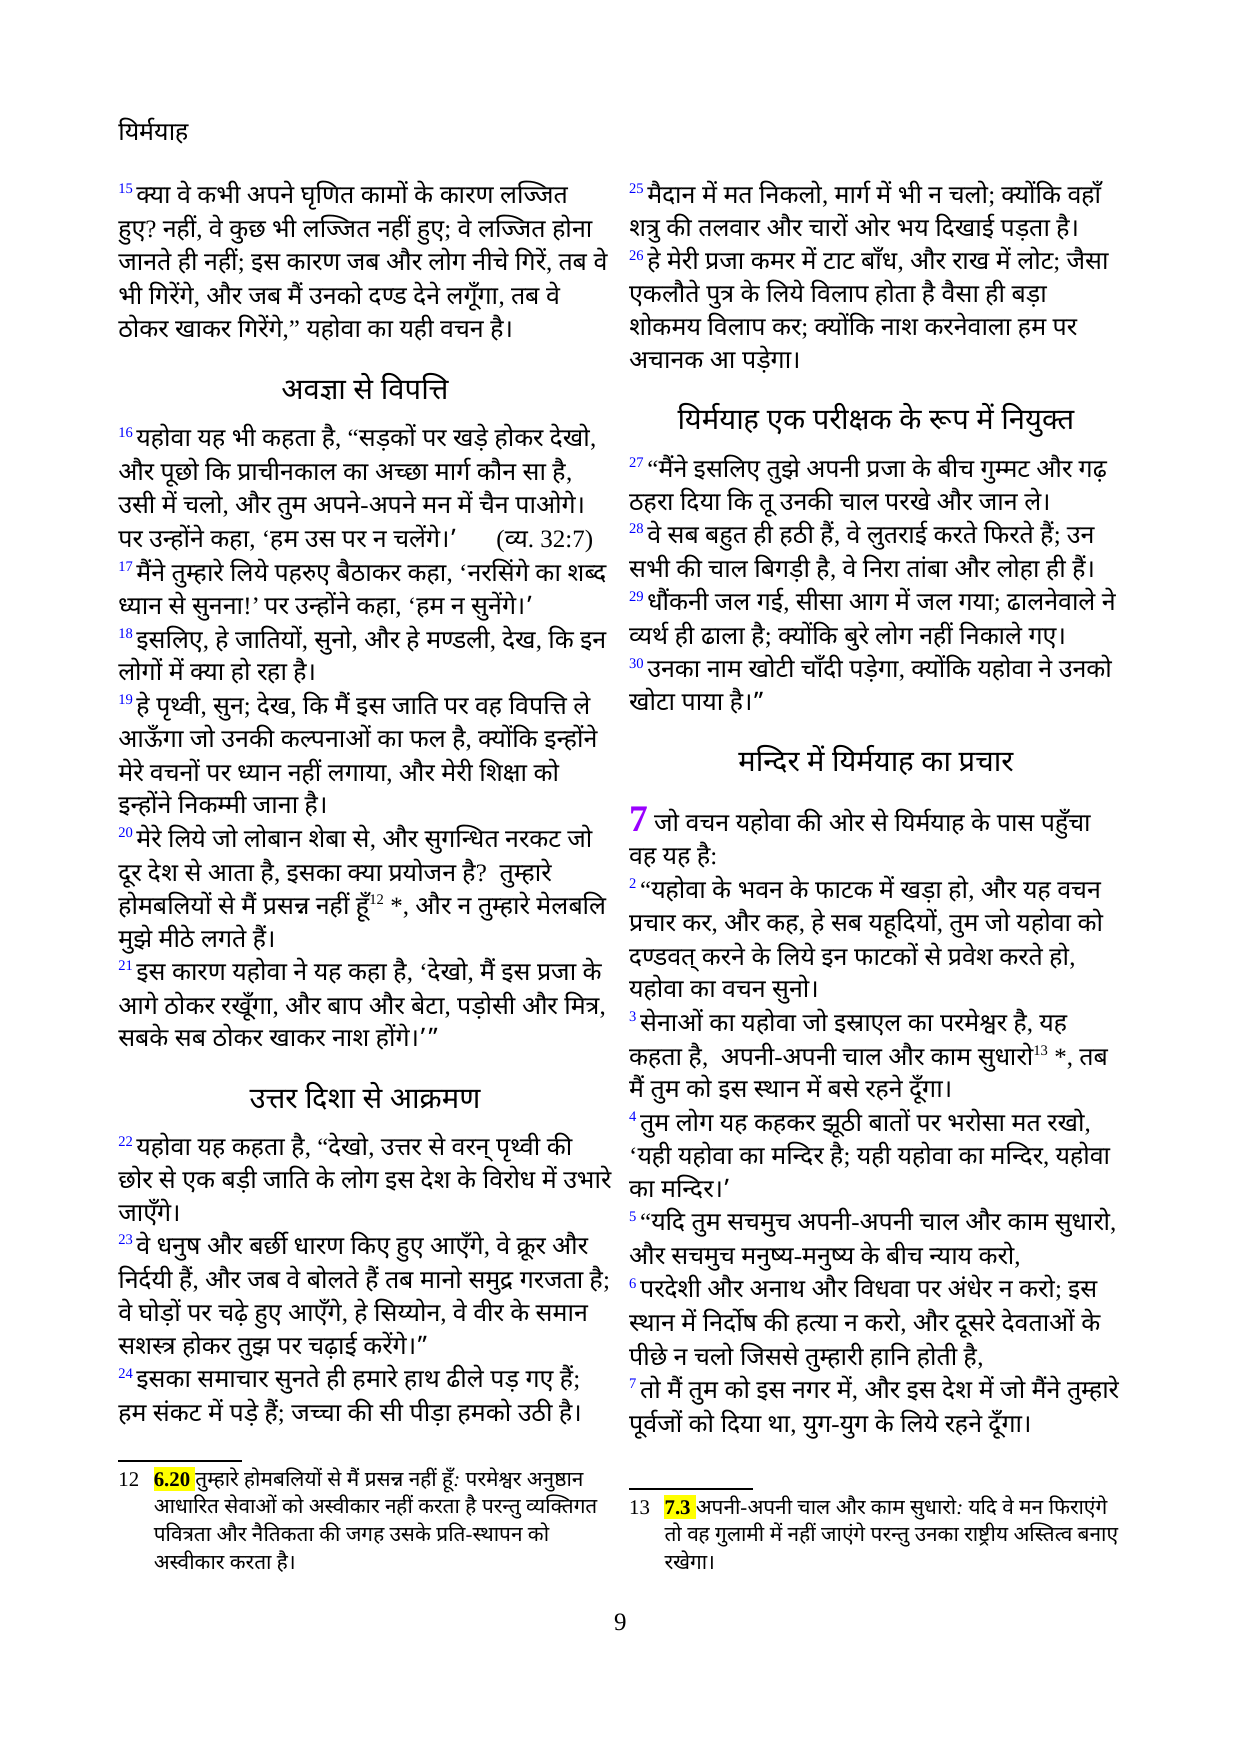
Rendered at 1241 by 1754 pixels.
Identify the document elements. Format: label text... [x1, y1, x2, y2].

text 28 वे सब बहुत ही हठी हैं, वे लुतराई करते फिरते हैं; उन सभी की चाल बिगड़ी है, वे निरा तांबा और लोहा ही हैं। [629, 520, 1122, 587]
text 21 इस कारण यहोवा ने यह कहा है, ‘देखो, मैं इस प्रजा के आगे ठोकर रखूँगा, और बाप और बेटा, पड़ोसी और मित्र, सबके सब ठोकर खाकर नाश होंगे।’” [118, 957, 611, 1057]
text 18 इसलिए, हे जातियों, सुनो, और हे मण्डली, देख, कि इन लोगों में क्या हो रहा है। [118, 625, 611, 691]
text 27 “मैंने इसलिए तुझे अपनी प्रजा के बीच गुम्मट और गढ़ ठहरा दिया कि तू उनकी चाल परखे और जान ले। [629, 454, 1122, 520]
subtitle यिर्मयाह एक परीक्षक के रूप में नियुक्त [629, 404, 1122, 442]
text 24 इसका समाचार सुनते ही हमारे हाथ ढीले पड़ गए हैं; हम संकट में पड़े हैं; जच्चा की सी पीड़ा हमको उठी है। [118, 1364, 611, 1432]
text 25 मैदान में मत निकलो, मार्ग में भी न चलो; क्योंकि वहाँ शत्रु की तलवार और चारों ओर भय दिखाई पड़ता है। [629, 180, 1122, 246]
text 2 “यहोवा के भवन के फाटक में खड़ा हो, और यह वचन प्रचार कर, और कह, हे सब यहूदियों, तुम जो यहोवा को दण्डवत् करने के लिये इन फाटकों से प्रवेश करते हो, यहोवा का वचन सुनो। [629, 875, 1122, 1008]
text 7 जो वचन यहोवा की ओर से यिर्मयाह के पास पहुँचा वह यह है: [629, 796, 1122, 875]
subtitle अवज्ञा से विपत्ति [118, 373, 611, 411]
text 20 मेरे लिये जो लोबान शेबा से, और सुगन्धित नरकट जो दूर देश से आता है, इसका क्या प्रयोजन है? तुम्हारे होमबलियों से मैं प्रसन्न नहीं हूँ *, और न तुम्हारे मेलबलि मुझे मीठे लगते हैं। [118, 824, 611, 957]
subtitle मन्दिर में यिर्मयाह का प्रचार [629, 746, 1122, 784]
text 15 क्या वे कभी अपने घृणित कामों के कारण लज्जित हुए? नहीं, वे कुछ भी लज्जित नहीं हुए; वे लज्जित होना जानते ही नहीं; इस कारण जब और लोग नीचे गिरें, तब वे भी गिरेंगे, और जब मैं उनको दण्ड देने लगूँगा, तब वे ठोकर खाकर गिरेंगे,” यहोवा का यही वचन है। [118, 180, 611, 348]
text 23 वे धनुष और बर्छी धारण किए हुए आएँगे, वे क्रूर और निर्दयी हैं, और जब वे बोलते हैं तब मानो समुद्र गरजता है; वे घोड़ों पर चढ़े हुए आएँगे, हे सिय्योन, वे वीर के समान सशस्त्र होकर तुझ पर चढ़ाई करेंगे।” [118, 1231, 611, 1364]
text 16 यहोवा यह भी कहता है, “सड़कों पर खड़े होकर देखो, और पूछो कि प्राचीनकाल का अच्छा मार्ग कौन सा है, उसी में चलो, और तुम अपने-अपने मन में चैन पाओगे। पर उन्होंने कहा, ‘हम उस पर न चलेंगे।’ (व्य. 32:7) [118, 423, 611, 558]
text 29 धौंकनी जल गई, सीसा आग में जल गया; ढालनेवाले ने व्यर्थ ही ढाला है; क्योंकि बुरे लोग नहीं निकाले गए। [629, 587, 1122, 654]
text 26 हे मेरी प्रजा कमर में टाट बाँध, और राख में लोट; जैसा एकलौते पुत्र के लिये विलाप होता है वैसा ही बड़ा शोकमय विलाप कर; क्योंकि नाश करनेवाला हम पर अचानक आ पड़ेगा। [629, 246, 1122, 379]
subtitle उत्तर दिशा से आक्रमण [118, 1082, 611, 1120]
text 7 तो मैं तुम को इस नगर में, और इस देश में जो मैंने तुम्हारे पूर्वजों को दिया था, युग-युग के लिये रहने दूँगा। [629, 1375, 1122, 1442]
text 6.20 तुम्हारे होमबलियों से मैं प्रसन्न नहीं हूँ: परमेश्वर अनुष्ठान आधारित सेवाओं को अस्वीकार नहीं करता है परन्तु व्यक्तिगत पवित्रता और नैतिकता की जगह उसके प्रति-स्थापन को अस्वीकार करता है। [118, 1467, 611, 1578]
text 30 उनका नाम खोटी चाँदी पड़ेगा, क्योंकि यहोवा ने उनको खोटा पाया है।” [629, 654, 1122, 721]
text 6 परदेशी और अनाथ और विधवा पर अंधेर न करो; इस स्थान में निर्दोष की हत्या न करो, और दूसरे देवताओं के पीछे न चलो जिससे तुम्हारी हानि होती है, [629, 1274, 1122, 1375]
text 17 मैंने तुम्हारे लिये पहरुए बैठाकर कहा, ‘नरसिंगे का शब्द ध्यान से सुनना!’ पर उन्होंने कहा, ‘हम न सुनेंगे।’ [118, 558, 611, 625]
text 3 सेनाओं का यहोवा जो इस्राएल का परमेश्वर है, यह कहता है, अपनी-अपनी चाल और काम सुधारो *, तब मैं तुम को इस स्थान में बसे रहने दूँगा। [629, 1008, 1122, 1108]
text 4 तुम लोग यह कहकर झूठी बातों पर भरोसा मत रखो, ‘यही यहोवा का मन्दिर है; यही यहोवा का मन्दिर, यहोवा का मन्दिर।’ [629, 1108, 1122, 1207]
text 7.3 अपनी-अपनी चाल और काम सुधारो: यदि वे मन फिराएंगे तो वह गुलामी में नहीं जाएंगे परन्तु उनका राष्ट्रीय अस्तित्व बनाए रखेगा। [629, 1495, 1122, 1578]
text 19 हे पृथ्वी, सुन; देख, कि मैं इस जाति पर वह विपत्ति ले आऊँगा जो उनकी कल्पनाओं का फल है, क्योंकि इन्होंने मेरे वचनों पर ध्यान नहीं लगाया, और मेरी शिक्षा को इन्होंने निकम्मी जाना है। [118, 691, 611, 824]
text 5 “यदि तुम सचमुच अपनी-अपनी चाल और काम सुधारो, और सचमुच मनुष्य-मनुष्य के बीच न्याय करो, [629, 1207, 1122, 1274]
text 22 यहोवा यह कहता है, “देखो, उत्तर से वरन् पृथ्वी की छोर से एक बड़ी जाति के लोग इस देश के विरोध में उभारे जाएँगे। [118, 1132, 611, 1231]
